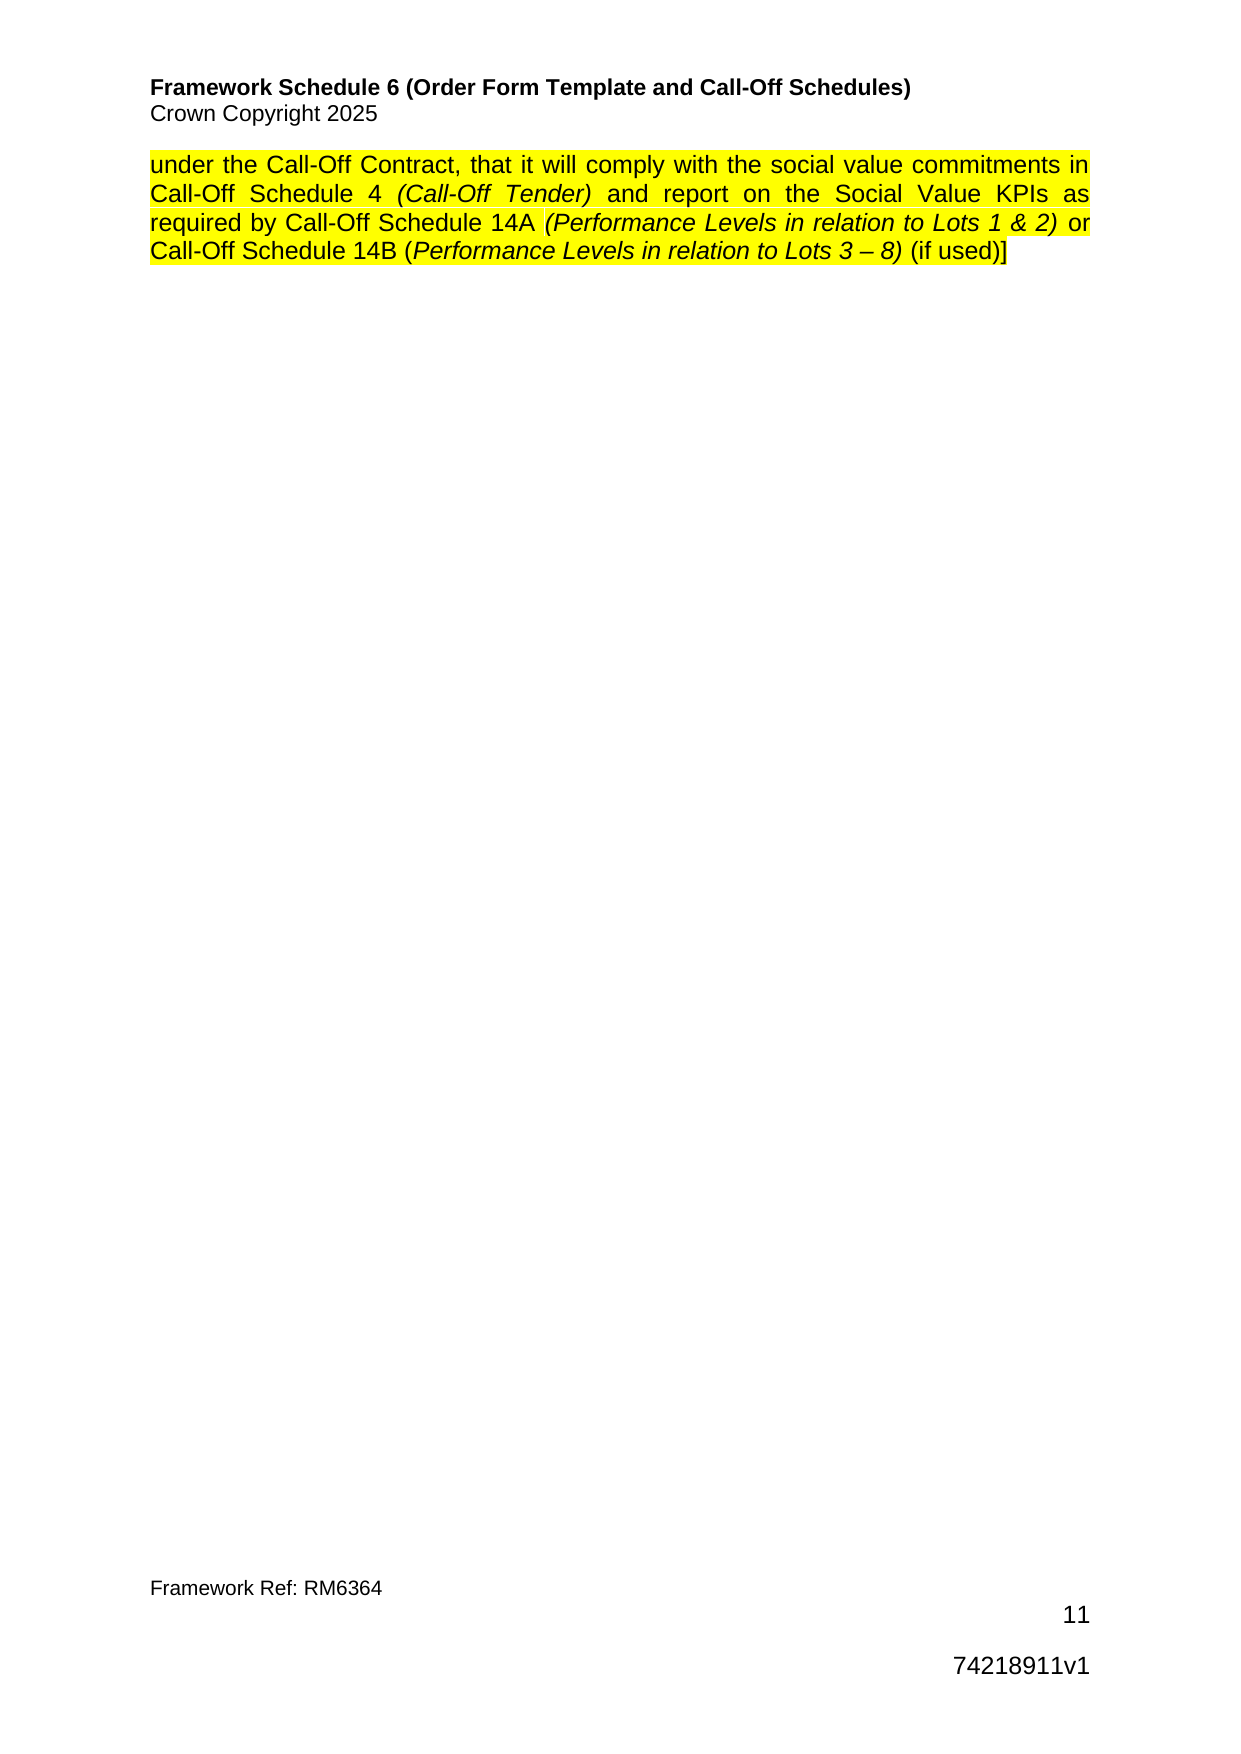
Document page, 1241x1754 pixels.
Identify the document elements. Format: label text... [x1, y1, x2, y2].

text under the Call-Off Contract, that it will comply with the social value commitments in Call-Off Schedule 4 (Call-Off Tender) and report on the Social Value KPIs as required by Call-Off Schedule 14A (Performance Levels in relation to Lots 1 & 2) or Call-Off Schedule 14B (Performance Levels in relation to Lots 3 – 8) (if used)] [150, 150, 1090, 265]
